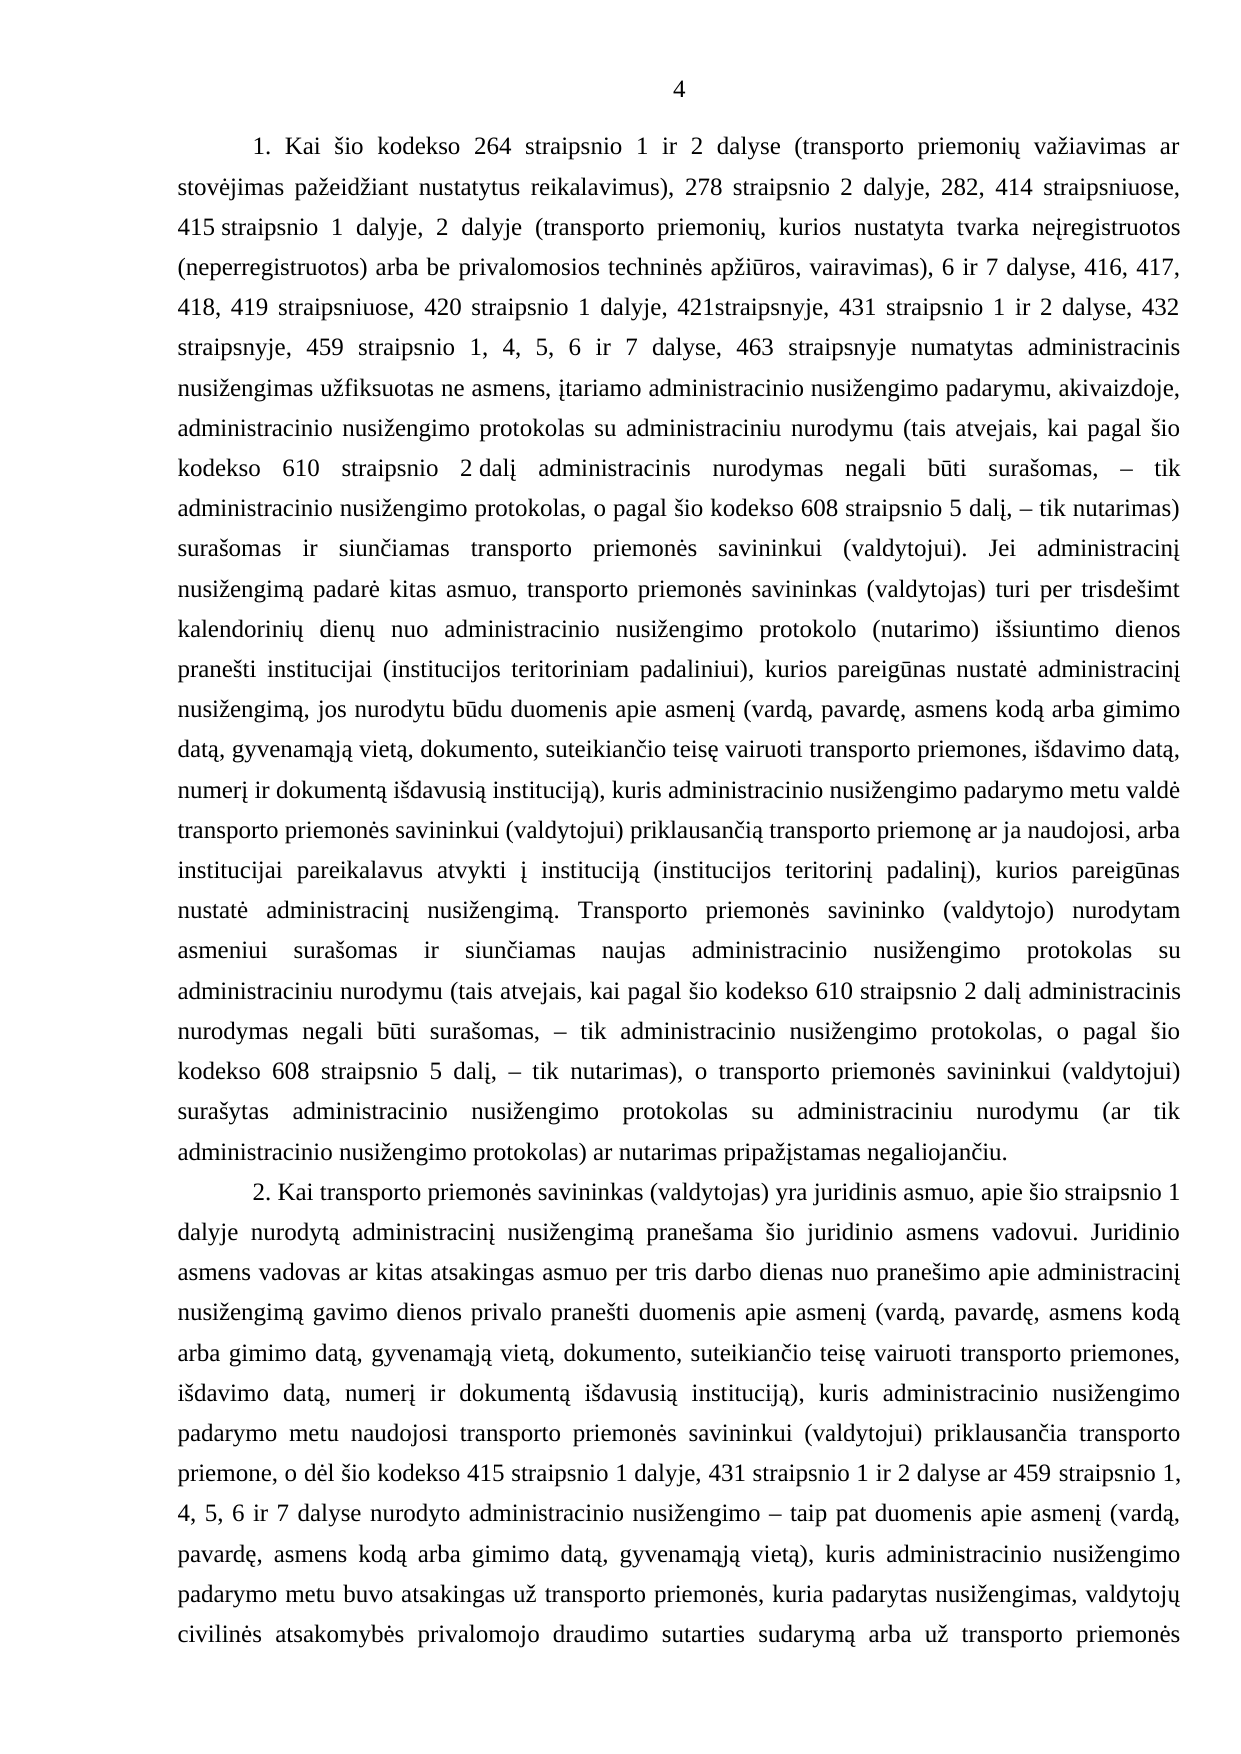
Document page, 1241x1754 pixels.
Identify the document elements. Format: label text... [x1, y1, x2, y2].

text 2. Kai transporto priemonės savininkas (valdytojas) yra juridinis asmuo, apie šio straipsnio 1 dalyje nurodytą administracinį nusižengimą pranešama šio juridinio asmens vadovui. Juridinio asmens vadovas ar kitas atsakingas asmuo per tris darbo dienas nuo pranešimo apie administracinį nusižengimą gavimo dienos privalo pranešti duomenis apie asmenį (vardą, pavardę, asmens kodą arba gimimo datą, gyvenamąją vietą, dokumento, suteikiančio teisę vairuoti transporto priemones, išdavimo datą, numerį ir dokumentą išdavusią instituciją), kuris administracinio nusižengimo padarymo metu naudojosi transporto priemonės savininkui (valdytojui) priklausančia transporto priemone, o dėl šio kodekso 415 straipsnio 1 dalyje, 431 straipsnio 1 ir 2 dalyse ar 459 straipsnio 1, 4, 5, 6 ir 7 dalyse nurodyto administracinio nusižengimo – taip pat duomenis apie asmenį (vardą, pavardę, asmens kodą arba gimimo datą, gyvenamąją vietą), kuris administracinio nusižengimo padarymo metu buvo atsakingas už transporto priemonės, kuria padarytas nusižengimas, valdytojų civilinės atsakomybės privalomojo draudimo sutarties sudarymą arba už transporto priemonės [177, 1177, 1181, 1648]
text 1. Kai šio kodekso 264 straipsnio 1 ir 2 dalyse (transporto priemonių važiavimas ar stovėjimas pažeidžiant nustatytus reikalavimus), 278 straipsnio 2 dalyje, 282, 414 straipsniuose, 415 straipsnio 1 dalyje, 2 dalyje (transporto priemonių, kurios nustatyta tvarka neįregistruotos (neperregistruotos) arba be privalomosios techninės apžiūros, vairavimas), 6 ir 7 dalyse, 416, 417, 418, 419 straipsniuose, 420 straipsnio 1 dalyje, 421straipsnyje, 431 straipsnio 1 ir 2 dalyse, 432 straipsnyje, 459 straipsnio 1, 4, 5, 6 ir 7 dalyse, 463 straipsnyje numatytas administracinis nusižengimas užfiksuotas ne asmens, įtariamo administracinio nusižengimo padarymu, akivaizdoje, administracinio nusižengimo protokolas su administraciniu nurodymu (tais atvejais, kai pagal šio kodekso 610 straipsnio 2 dalį administracinis nurodymas negali būti surašomas, – tik administracinio nusižengimo protokolas, o pagal šio kodekso 608 straipsnio 5 dalį, – tik nutarimas) surašomas ir siunčiamas transporto priemonės savininkui (valdytojui). Jei administracinį nusižengimą padarė kitas asmuo, transporto priemonės savininkas (valdytojas) turi per trisdešimt kalendorinių dienų nuo administracinio nusižengimo protokolo (nutarimo) išsiuntimo dienos pranešti institucijai (institucijos teritoriniam padaliniui), kurios pareigūnas nustatė administracinį nusižengimą, jos nurodytu būdu duomenis apie asmenį (vardą, pavardę, asmens kodą arba gimimo datą, gyvenamąją vietą, dokumento, suteikiančio teisę vairuoti transporto priemones, išdavimo datą, numerį ir dokumentą išdavusią instituciją), kuris administracinio nusižengimo padarymo metu valdė transporto priemonės savininkui (valdytojui) priklausančią transporto priemonę ar ja naudojosi, arba institucijai pareikalavus atvykti į instituciją (institucijos teritorinį padalinį), kurios pareigūnas nustatė administracinį nusižengimą. Transporto priemonės savininko (valdytojo) nurodytam asmeniui surašomas ir siunčiamas naujas administracinio nusižengimo protokolas su administraciniu nurodymu (tais atvejais, kai pagal šio kodekso 610 straipsnio 2 dalį administracinis nurodymas negali būti surašomas, – tik administracinio nusižengimo protokolas, o pagal šio kodekso 608 straipsnio 5 dalį, – tik nutarimas), o transporto priemonės savininkui (valdytojui) surašytas administracinio nusižengimo protokolas su administraciniu nurodymu (ar tik administracinio nusižengimo protokolas) ar nutarimas pripažįstamas negaliojančiu. [177, 131, 1181, 1165]
